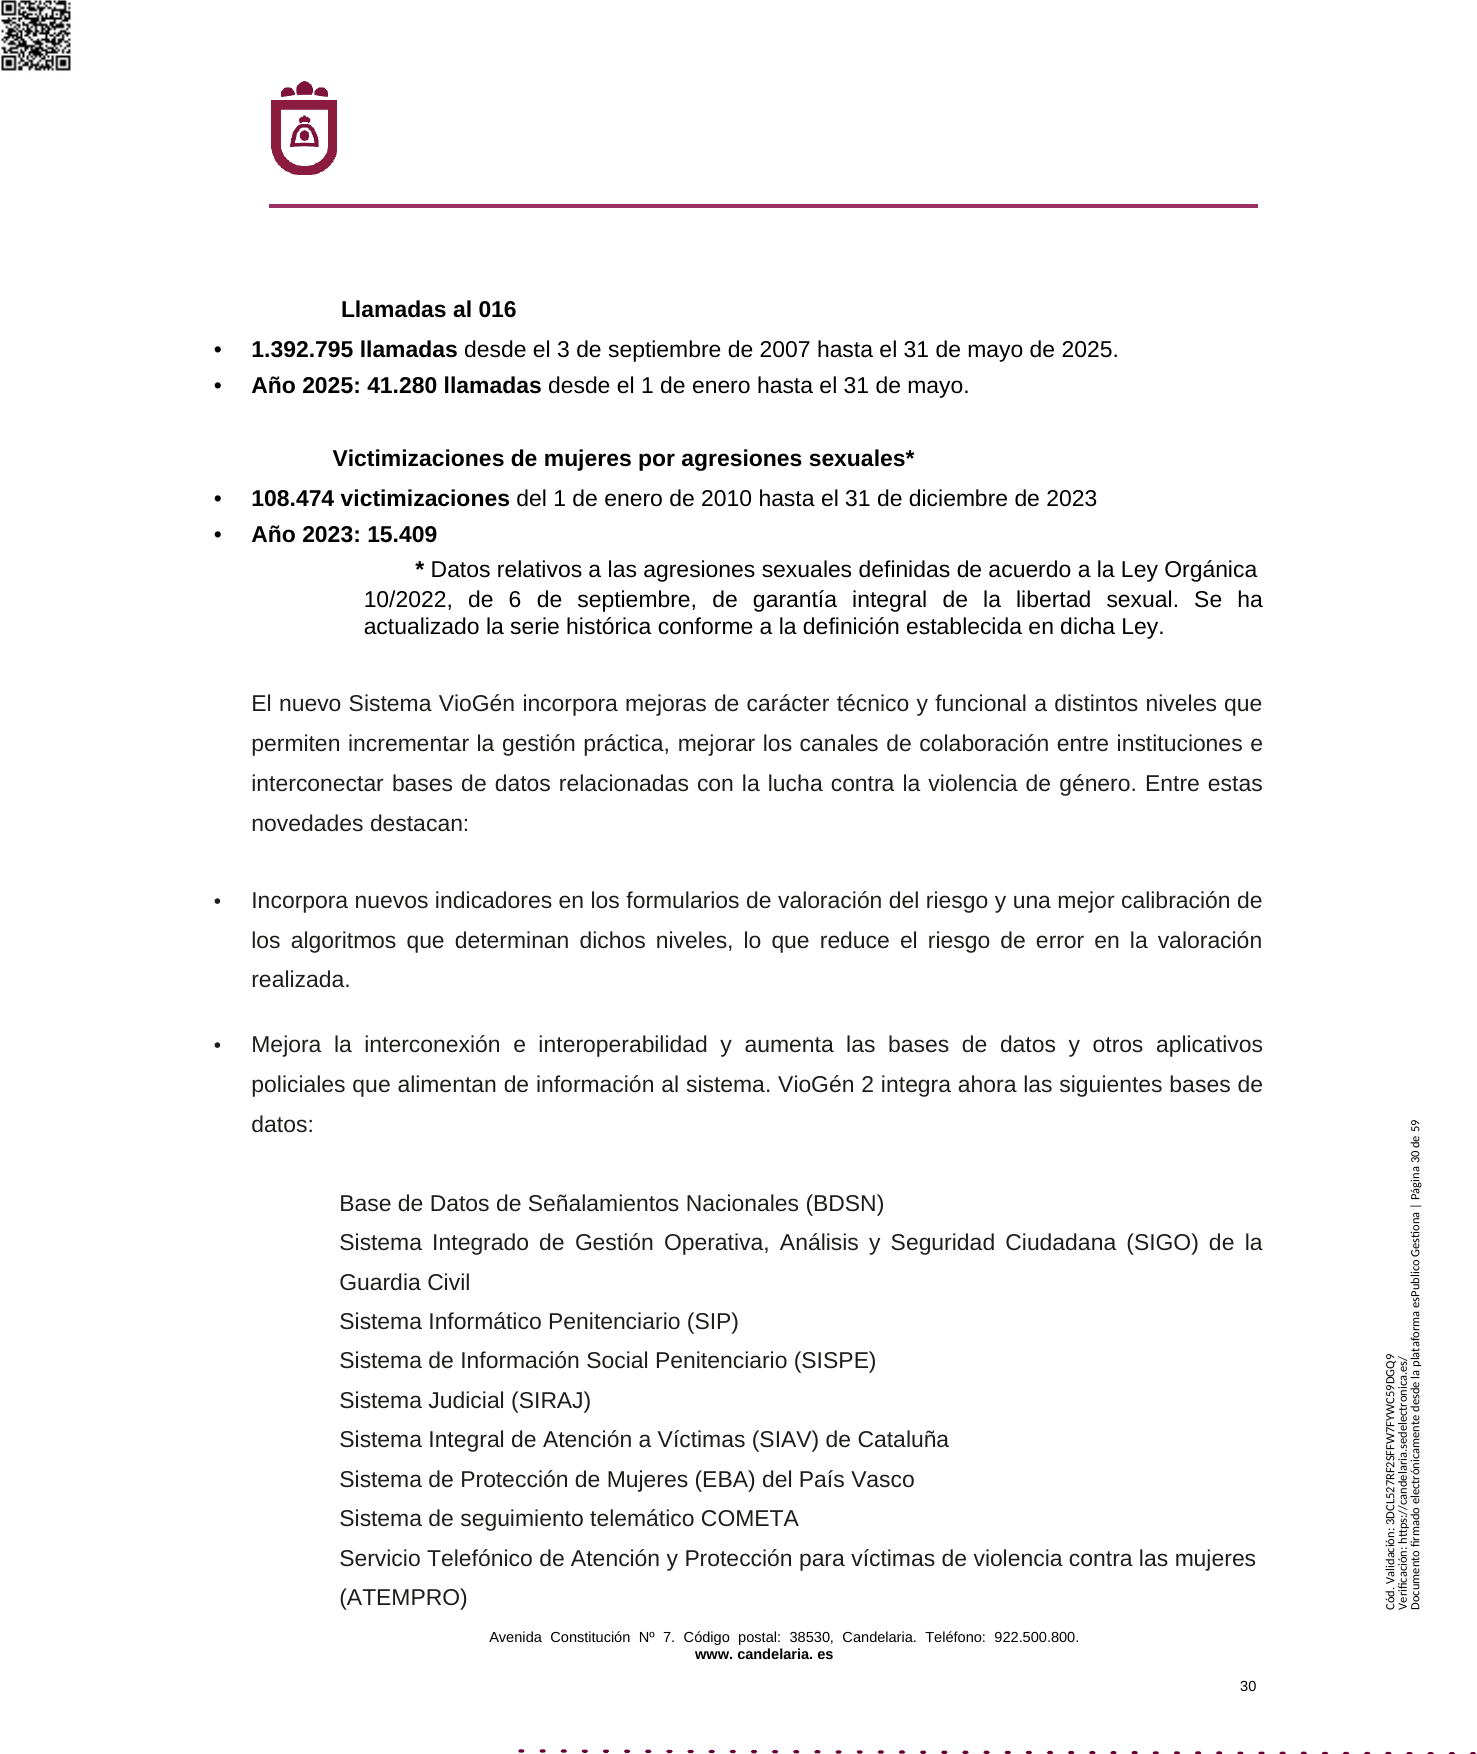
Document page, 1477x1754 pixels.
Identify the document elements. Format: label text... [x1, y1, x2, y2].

text Sistema Informático Penitenciario (SIP) [339, 1308, 1264, 1334]
text Llamadas al 016 [341, 296, 1264, 322]
text Sistema Integral de Atención a Víctimas (SIAV) de Cataluña [339, 1426, 1264, 1453]
list Incorpora nuevos indicadores en los formularios de valoración del riesgo y una mejor calibración de los algoritmos que determinan dichos niveles, lo que reduce el riesgo de error en la valoración realizada. [214, 887, 1264, 993]
list 1.392.795 llamadas desde el 3 de septiembre de 2007 hasta el 31 de mayo de 2025. [214, 336, 1263, 362]
text El nuevo Sistema VioGén incorpora mejoras de carácter técnico y funcional a distintos niveles que permiten incrementar la gestión práctica, mejorar los canales de colaboración entre instituciones e interconectar bases de datos relacionadas con la lucha contra la violencia de género. Entre estas novedades destacan: [251, 690, 1264, 836]
text * Datos relativos a las agresiones sexuales definidas de acuerdo a la Ley Orgánica [252, 556, 1263, 582]
text Victimizaciones de mujeres por agresiones sexuales* [326, 445, 1264, 471]
text (ATEMPRO) [339, 1584, 1264, 1611]
list Mejora la interconexión e interoperabilidad y aumenta las bases de datos y otros aplicativos policiales que alimentan de información al sistema. VioGén 2 integra ahora las siguientes bases de datos: [214, 1031, 1264, 1137]
list 108.474 victimizaciones del 1 de enero de 2010 hasta el 31 de diciembre de 2023 [214, 485, 1263, 511]
text Servicio Telefónico de Atención y Protección para víctimas de violencia contra las mujeres [339, 1545, 1264, 1571]
list Año 2025: 41.280 llamadas desde el 1 de enero hasta el 31 de mayo. [214, 372, 1263, 398]
text Sistema de Protección de Mujeres (EBA) del País Vasco [339, 1466, 1264, 1492]
text Base de Datos de Señalamientos Nacionales (BDSN) [339, 1190, 1264, 1216]
text 10/2022, de 6 de septiembre, de garantía integral de la libertad sexual. Se ha actualizado la serie histórica conforme a la definición establecida en dicha Ley. [363, 586, 1263, 639]
text Sistema Integrado de Gestión Operativa, Análisis y Seguridad Ciudadana (SIGO) de la Guardia Civil [339, 1229, 1264, 1295]
list Año 2023: 15.409 [214, 521, 1263, 548]
text Sistema de Información Social Penitenciario (SISPE) [339, 1347, 1264, 1374]
text Sistema de seguimiento telemático COMETA [339, 1505, 1264, 1532]
text Sistema Judicial (SIRAJ) [339, 1387, 1264, 1413]
